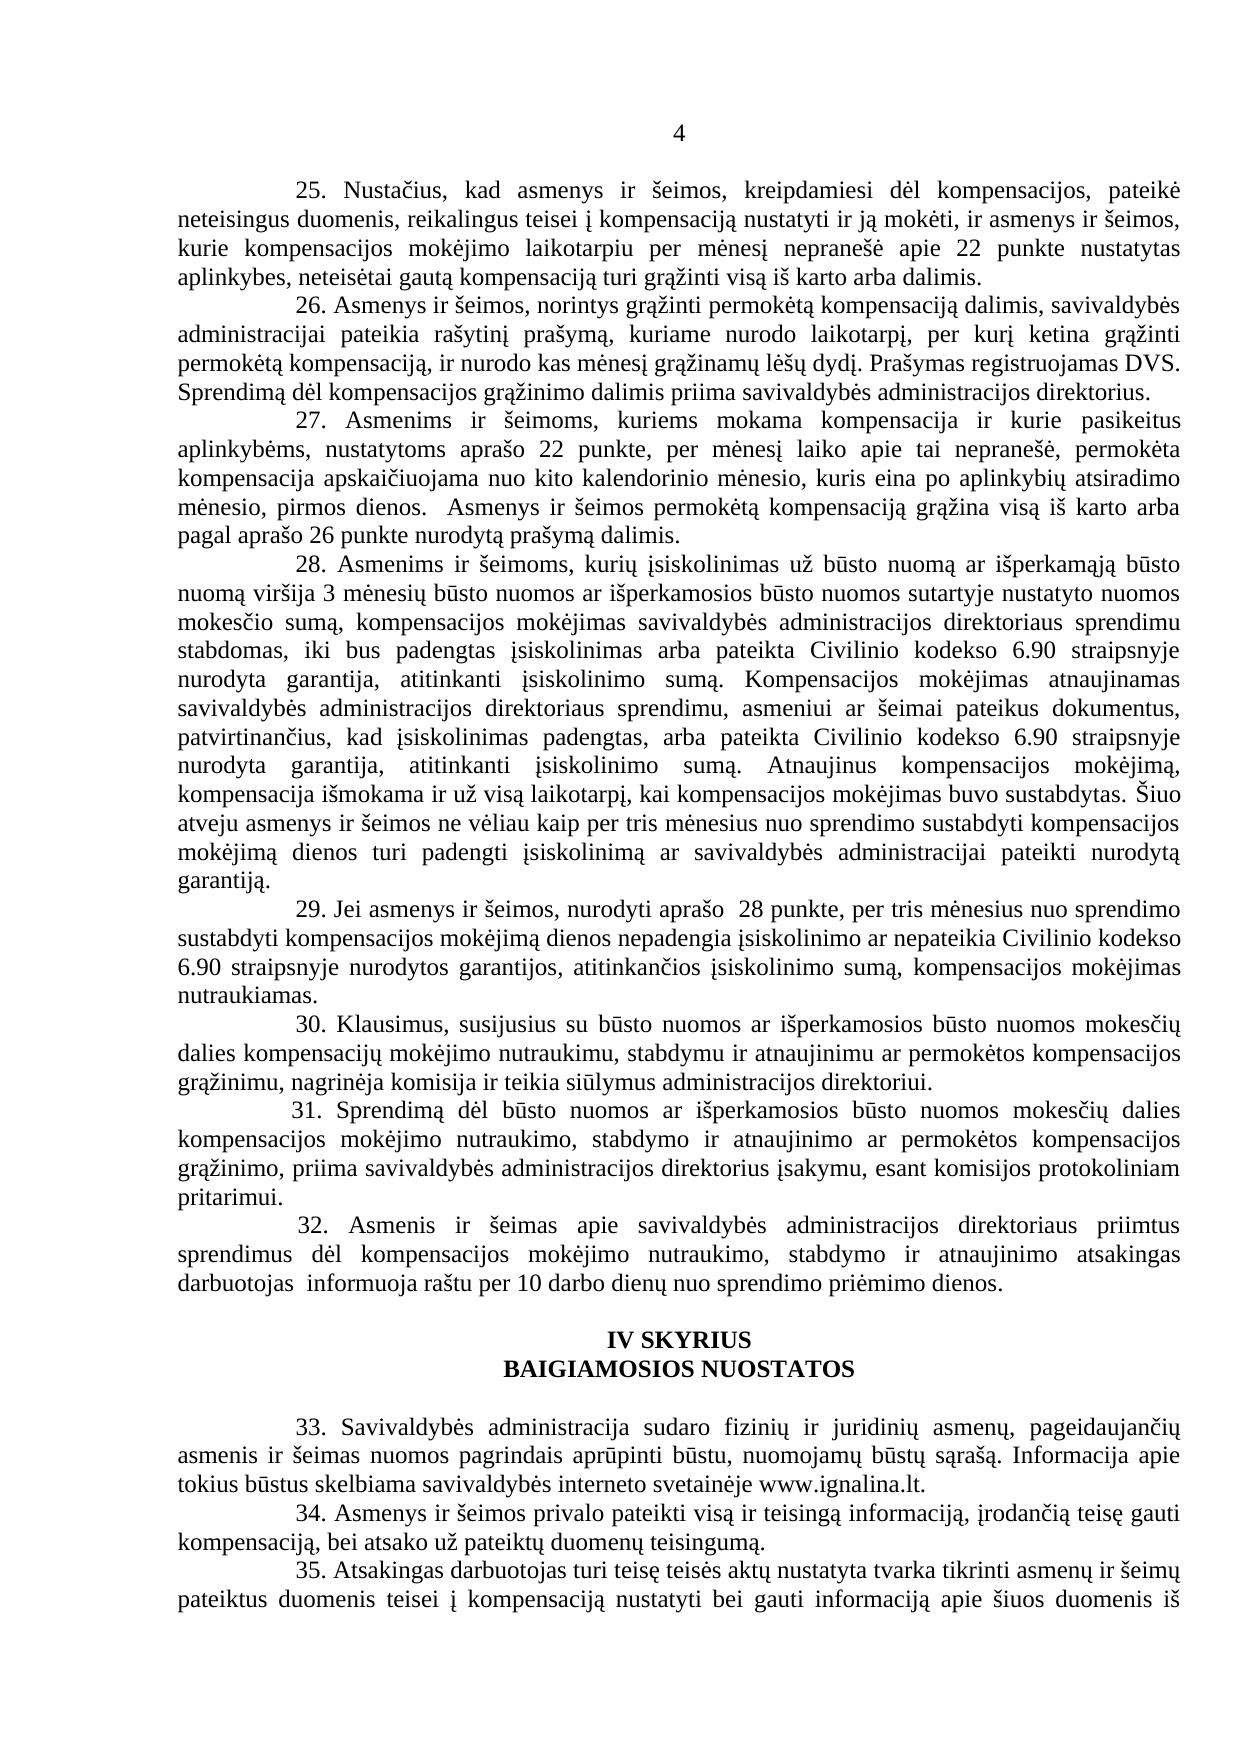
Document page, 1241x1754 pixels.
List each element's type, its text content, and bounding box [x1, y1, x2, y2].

text 32. Asmenis ir šeimas apie savivaldybės administracijos direktoriaus priimtus sprendimus dėl kompensacijos mokėjimo nutraukimo, stabdymo ir atnaujinimo atsakingas darbuotojas informuoja raštu per 10 darbo dienų nuo sprendimo priėmimo dienos. [177, 1211, 1181, 1297]
text 30. Klausimus, susijusius su būsto nuomos ar išperkamosios būsto nuomos mokesčių dalies kompensacijų mokėjimo nutraukimu, stabdymu ir atnaujinimu ar permokėtos kompensacijos grąžinimu, nagrinėja komisija ir teikia siūlymus administracijos direktoriui. [177, 1009, 1181, 1096]
text 28. Asmenims ir šeimoms, kurių įsiskolinimas už būsto nuomą ar išperkamąją būsto nuomą viršija 3 mėnesių būsto nuomos ar išperkamosios būsto nuomos sutartyje nustatyto nuomos mokesčio sumą, kompensacijos mokėjimas savivaldybės administracijos direktoriaus sprendimu stabdomas, iki bus padengtas įsiskolinimas arba pateikta Civilinio kodekso 6.90 straipsnyje nurodyta garantija, atitinkanti įsiskolinimo sumą. Kompensacijos mokėjimas atnaujinamas savivaldybės administracijos direktoriaus sprendimu, asmeniui ar šeimai pateikus dokumentus, patvirtinančius, kad įsiskolinimas padengtas, arba pateikta Civilinio kodekso 6.90 straipsnyje nurodyta garantija, atitinkanti įsiskolinimo sumą. Atnaujinus kompensacijos mokėjimą, kompensacija išmokama ir už visą laikotarpį, kai kompensacijos mokėjimas buvo sustabdytas. Šiuo atveju asmenys ir šeimos ne vėliau kaip per tris mėnesius nuo sprendimo sustabdyti kompensacijos mokėjimą dienos turi padengti įsiskolinimą ar savivaldybės administracijai pateikti nurodytą garantiją. [177, 549, 1181, 894]
text 25. Nustačius, kad asmenys ir šeimos, kreipdamiesi dėl kompensacijos, pateikė neteisingus duomenis, reikalingus teisei į kompensaciją nustatyti ir ją mokėti, ir asmenys ir šeimos, kurie kompensacijos mokėjimo laikotarpiu per mėnesį nepranešė apie 22 punkte nustatytas aplinkybes, neteisėtai gautą kompensaciją turi grąžinti visą iš karto arba dalimis. [177, 176, 1181, 291]
text 33. Savivaldybės administracija sudaro fizinių ir juridinių asmenų, pageidaujančių asmenis ir šeimas nuomos pagrindais aprūpinti būstu, nuomojamų būstų sąrašą. Informacija apie tokius būstus skelbiama savivaldybės interneto svetainėje www.ignalina.lt. [177, 1412, 1181, 1498]
text 26. Asmenys ir šeimos, norintys grąžinti permokėtą kompensaciją dalimis, savivaldybės administracijai pateikia rašytinį prašymą, kuriame nurodo laikotarpį, per kurį ketina grąžinti permokėtą kompensaciją, ir nurodo kas mėnesį grąžinamų lėšų dydį. Prašymas registruojamas DVS. Sprendimą dėl kompensacijos grąžinimo dalimis priima savivaldybės administracijos direktorius. [177, 291, 1181, 406]
text 34. Asmenys ir šeimos privalo pateikti visą ir teisingą informaciją, įrodančią teisę gauti kompensaciją, bei atsako už pateiktų duomenų teisingumą. [177, 1498, 1181, 1556]
text 29. Jei asmenys ir šeimos, nurodyti aprašo 28 punkte, per tris mėnesius nuo sprendimo sustabdyti kompensacijos mokėjimą dienos nepadengia įsiskolinimo ar nepateikia Civilinio kodekso 6.90 straipsnyje nurodytos garantijos, atitinkančios įsiskolinimo sumą, kompensacijos mokėjimas nutraukiamas. [177, 894, 1181, 1009]
text BAIGIAMOSIOS NUOSTATOS [177, 1354, 1181, 1383]
text 35. Atsakingas darbuotojas turi teisę teisės aktų nustatyta tvarka tikrinti asmenų ir šeimų pateiktus duomenis teisei į kompensaciją nustatyti bei gauti informaciją apie šiuos duomenis iš [177, 1556, 1181, 1613]
text IV SKYRIUS [177, 1326, 1181, 1354]
text 27. Asmenims ir šeimoms, kuriems mokama kompensacija ir kurie pasikeitus aplinkybėms, nustatytoms aprašo 22 punkte, per mėnesį laiko apie tai nepranešė, permokėta kompensacija apskaičiuojama nuo kito kalendorinio mėnesio, kuris eina po aplinkybių atsiradimo mėnesio, pirmos dienos. Asmenys ir šeimos permokėtą kompensaciją grąžina visą iš karto arba pagal aprašo 26 punkte nurodytą prašymą dalimis. [177, 406, 1181, 549]
text 31. Sprendimą dėl būsto nuomos ar išperkamosios būsto nuomos mokesčių dalies kompensacijos mokėjimo nutraukimo, stabdymo ir atnaujinimo ar permokėtos kompensacijos grąžinimo, priima savivaldybės administracijos direktorius įsakymu, esant komisijos protokoliniam pritarimui. [177, 1096, 1181, 1211]
